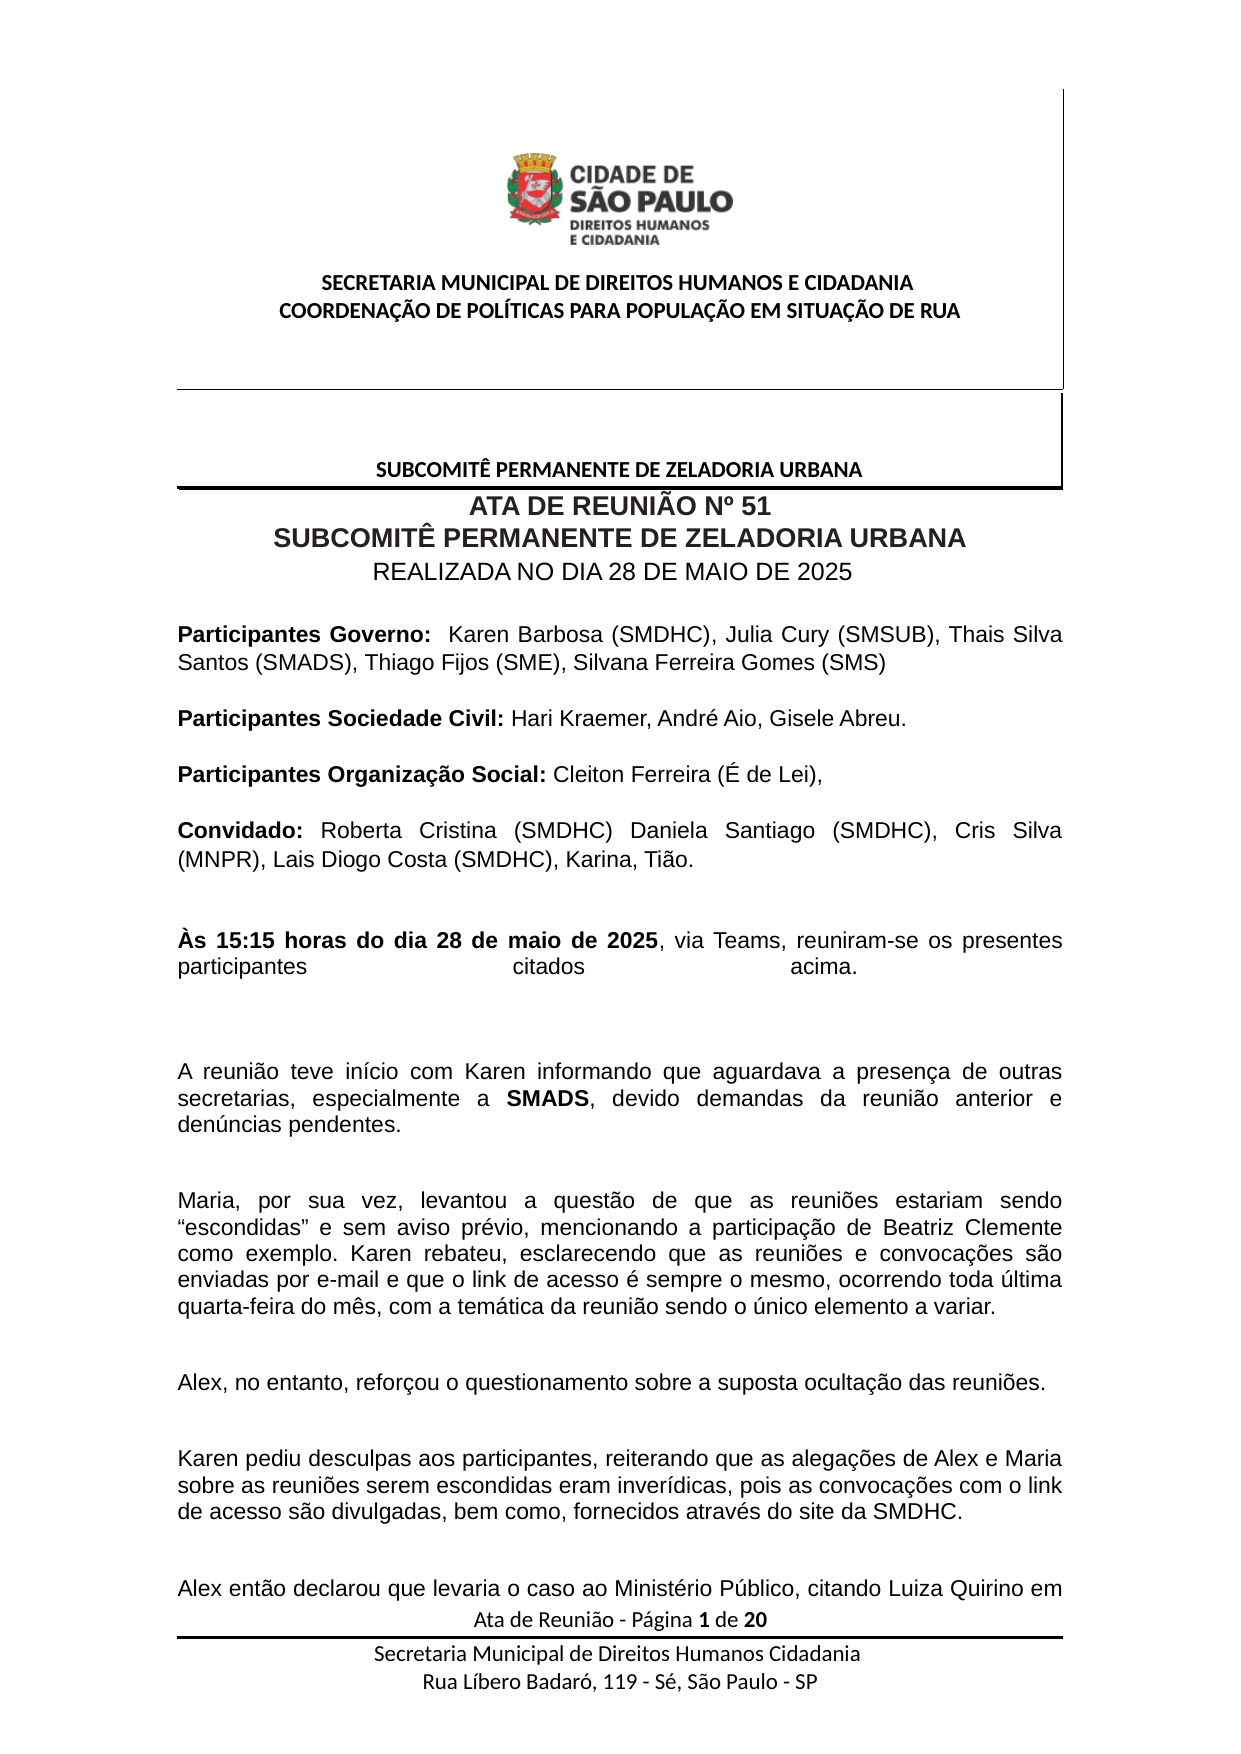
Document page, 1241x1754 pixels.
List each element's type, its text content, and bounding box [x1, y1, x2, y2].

text Karen pediu desculpas aos participantes, reiterando que as alegações de Alex e Maria sobre as reuniões serem escondidas eram inverídicas, pois as convocações com o link de acesso são divulgadas, bem como, fornecidos através do site da SMDHC. [177, 1445, 1063, 1524]
text Participantes Governo: Karen Barbosa (SMDHC), Julia Cury (SMSUB), Thais Silva Santos (SMADS), Thiago Fijos (SME), Silvana Ferreira Gomes (SMS) [177, 621, 1063, 675]
text Alex então declarou que levaria o caso ao Ministério Público, citando Luiza Quirino em [177, 1574, 1063, 1601]
text Participantes Organização Social: Cleiton Ferreira (É de Lei), [177, 761, 1063, 787]
text Às 15:15 horas do dia 28 de maio de 2025, via Teams, reuniram-se os presentes participantes citados acima. [177, 927, 1063, 1008]
text ATA DE REUNIÃO Nº 51 SUBCOMITÊ PERMANENTE DE ZELADORIA URBANA REALIZADA NO DIA 28 DE MAIO DE 2025 [177, 490, 1063, 586]
text Maria, por sua vez, levantou a questão de que as reuniões estariam sendo “escondidas” e sem aviso prévio, mencionando a participação de Beatriz Clemente como exemplo. Karen rebateu, esclarecendo que as reuniões e convocações são enviadas por e-mail e que o link de acesso é sempre o mesmo, ocorrendo toda última quarta-feira do mês, com a temática da reunião sendo o único elemento a variar. [177, 1187, 1063, 1319]
text Alex, no entanto, reforçou o questionamento sobre a suposta ocultação das reuniões. [177, 1369, 1063, 1395]
text Participantes Sociedade Civil: Hari Kraemer, André Aio, Gisele Abreu. [177, 705, 1063, 731]
text Convidado: Roberta Cristina (SMDHC) Daniela Santiago (SMDHC), Cris Silva (MNPR), Lais Diogo Costa (SMDHC), Karina, Tião. [177, 817, 1063, 872]
text A reunião teve início com Karen informando que aguardava a presença de outras secretarias, especialmente a SMADS, devido demandas da reunião anterior e denúncias pendentes. [177, 1058, 1063, 1137]
